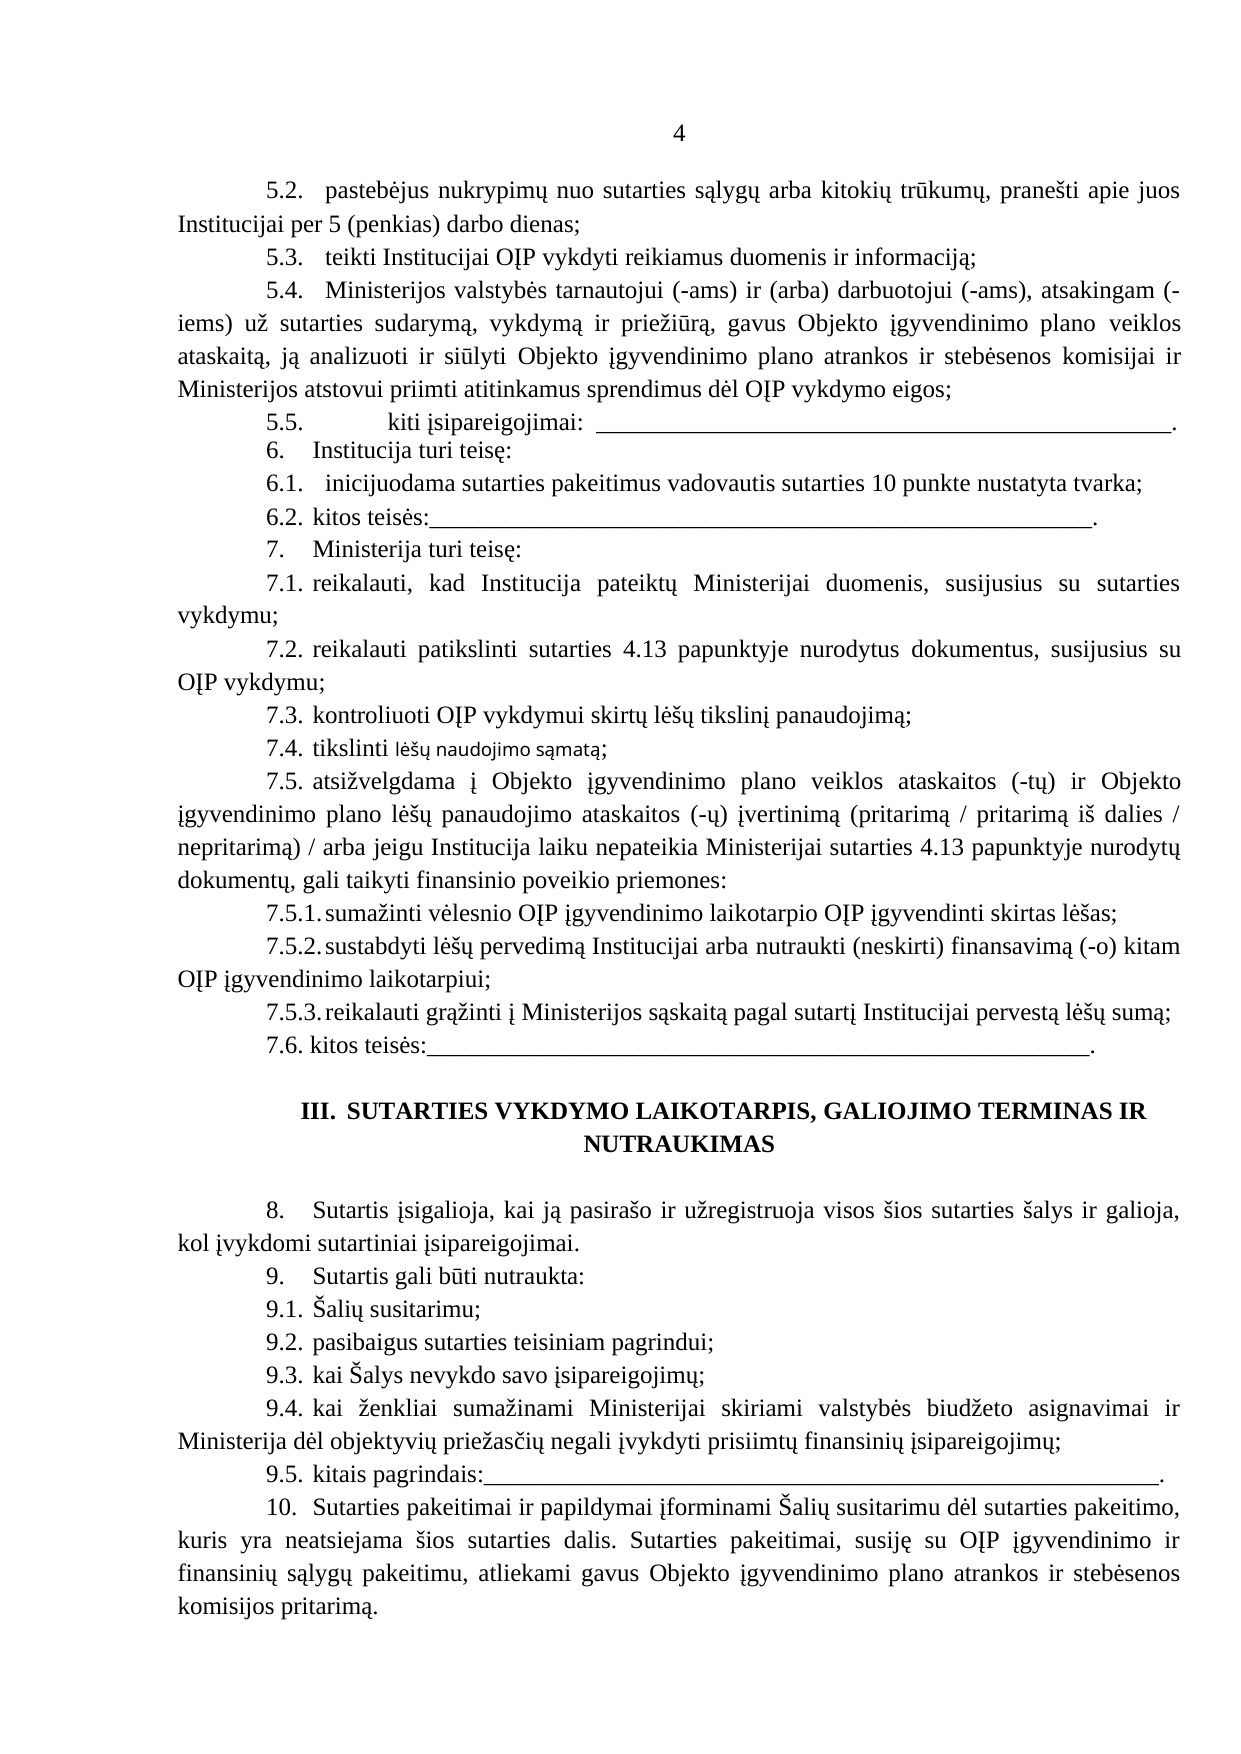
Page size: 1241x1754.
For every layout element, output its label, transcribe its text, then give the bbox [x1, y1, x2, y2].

text 5.3. teikti Institucijai OĮP vykdyti reikiamus duomenis ir informaciją; [177, 242, 1181, 270]
text 7. Ministerija turi teisę: [177, 534, 1181, 563]
text 9.1. Šalių susitarimu; [177, 1294, 1181, 1323]
text 5.4. Ministerijos valstybės tarnautojui (-ams) ir (arba) darbuotojui (-ams), atsakingam (-iems) už sutarties sudarymą, vykdymą ir priežiūrą, gavus Objekto įgyvendinimo plano veiklos ataskaitą, ją analizuoti ir siūlyti Objekto įgyvendinimo plano atrankos ir stebėsenos komisijai ir Ministerijos atstovui priimti atitinkamus sprendimus dėl OĮP vykdymo eigos; [177, 275, 1181, 402]
text 10. Sutarties pakeitimai ir papildymai įforminami Šalių susitarimu dėl sutarties pakeitimo, kuris yra neatsiejama šios sutarties dalis. Sutarties pakeitimai, susiję su OĮP įgyvendinimo ir finansinių sąlygų pakeitimu, atliekami gavus Objekto įgyvendinimo plano atrankos ir stebėsenos komisijos pritarimą. [177, 1492, 1181, 1620]
text 6. Institucija turi teisę: [177, 436, 1181, 464]
text 6.2. kitos teisės:_____________________________________________________. [177, 502, 1181, 530]
text 9.2. pasibaigus sutarties teisiniam pagrindui; [177, 1327, 1181, 1356]
text 5.2. pastebėjus nukrypimų nuo sutarties sąlygų arba kitokių trūkumų, pranešti apie juos Institucijai per 5 (penkias) darbo dienas; [177, 176, 1181, 237]
text 6.1. inicijuodama sutarties pakeitimus vadovautis sutarties 10 punkte nustatyta tvarka; [177, 468, 1181, 497]
text 9. Sutartis gali būti nutraukta: [177, 1261, 1181, 1290]
text 8. Sutartis įsigalioja, kai ją pasirašo ir užregistruoja visos šios sutarties šalys ir galioja, kol įvykdomi sutartiniai įsipareigojimai. [177, 1195, 1181, 1257]
text 7.6. kitos teisės:_____________________________________________________. [177, 1030, 1181, 1059]
text 7.5.2. sustabdyti lėšų pervedimą Institucijai arba nutraukti (neskirti) finansavimą (-o) kitam OĮP įgyvendinimo laikotarpiui; [177, 931, 1181, 993]
text 7.5.3. reikalauti grąžinti į Ministerijos sąskaitą pagal sutartį Institucijai pervestą lėšų sumą; [177, 997, 1181, 1026]
text 5.5. kiti įsipareigojimai: ______________________________________________. [252, 407, 1181, 436]
text 9.3. kai Šalys nevykdo savo įsipareigojimų; [177, 1360, 1181, 1389]
text 9.5. kitais pagrindais:______________________________________________________. [177, 1459, 1181, 1488]
text 7.3. kontroliuoti OĮP vykdymui skirtų lėšų tikslinį panaudojimą; [177, 700, 1181, 728]
text 7.1. reikalauti, kad Institucija pateiktų Ministerijai duomenis, susijusius su sutarties vykdymu; [177, 568, 1181, 629]
text 7.5.1. sumažinti vėlesnio OĮP įgyvendinimo laikotarpio OĮP įgyvendinti skirtas lėšas; [177, 898, 1181, 927]
text 7.4. tikslinti lėšų naudojimo sąmatą; [177, 733, 1181, 761]
text 9.4. kai ženkliai sumažinami Ministerijai skiriami valstybės biudžeto asignavimai ir Ministerija dėl objektyvių priežasčių negali įvykdyti prisiimtų finansinių įsipareigojimų; [177, 1393, 1181, 1455]
text 7.2. reikalauti patikslinti sutarties 4.13 papunktyje nurodytus dokumentus, susijusius su OĮP vykdymu; [177, 634, 1181, 695]
text 7.5. atsižvelgdama į Objekto įgyvendinimo plano veiklos ataskaitos (-tų) ir Objekto įgyvendinimo plano lėšų panaudojimo ataskaitos (-ų) įvertinimą (pritarimą / pritarimą iš dalies / nepritarimą) / arba jeigu Institucija laiku nepateikia Ministerijai sutarties 4.13 papunktyje nurodytų dokumentų, gali taikyti finansinio poveikio priemones: [177, 766, 1181, 893]
text III. SUTARTIES VYKDYMO LAIKOTARPIS, GALIOJIMO TERMINAS IR NUTRAUKIMAS [177, 1096, 1181, 1158]
